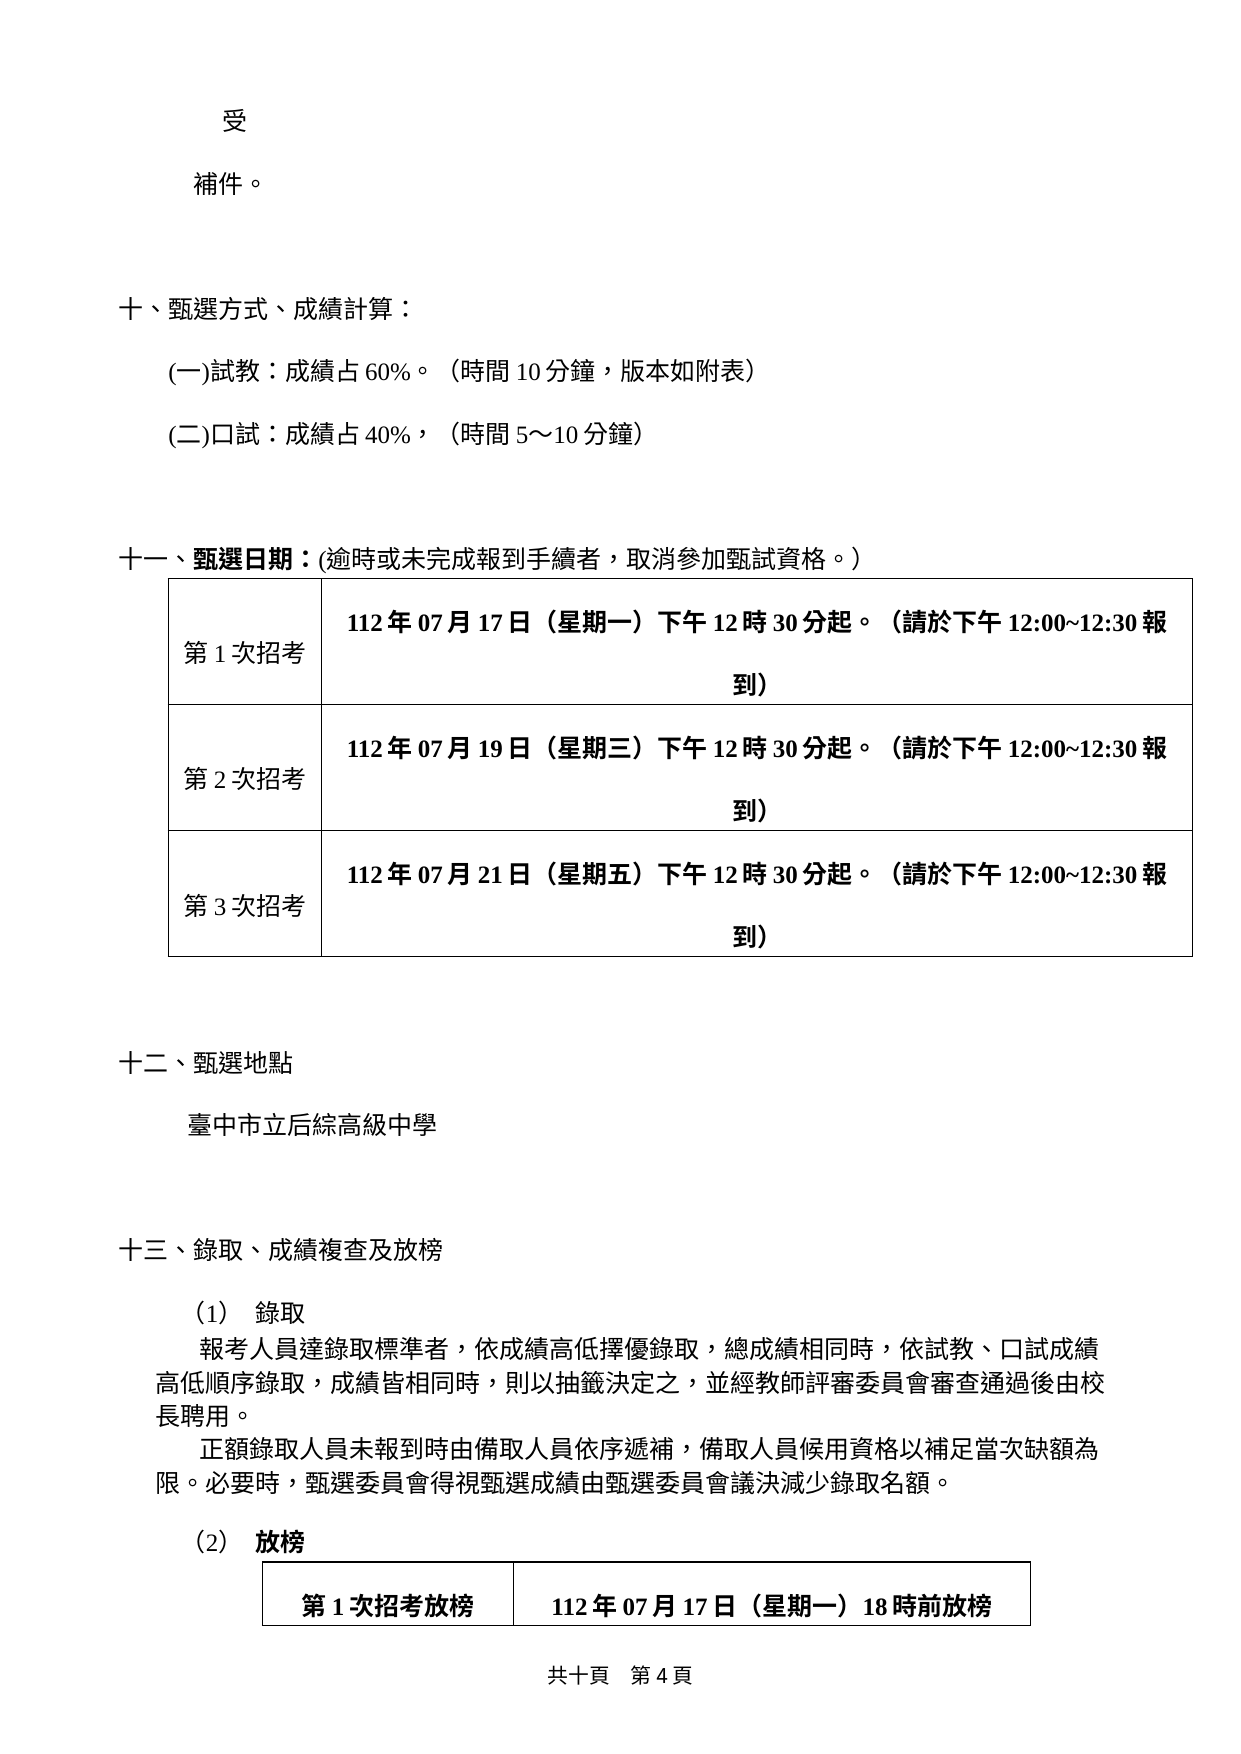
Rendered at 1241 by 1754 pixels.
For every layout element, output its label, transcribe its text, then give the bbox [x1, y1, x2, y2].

text 十三、錄取、成績複查及放榜 [118, 1207, 1122, 1270]
text (一)試教：成績占60%。（時間10分鐘，版本如附表） [168, 328, 1122, 391]
table_header 第1次招考放榜 [263, 1563, 513, 1625]
text 報考人員達錄取標準者，依成績高低擇優錄取，總成績相同時，依試教、口試成績 [156, 1332, 1122, 1366]
text 長聘用。 [156, 1399, 1122, 1432]
text 補件。 [156, 141, 1122, 203]
table_cell 112年07月21日（星期五）下午12時30分起。（請於下午12:00~12:30報到） [322, 831, 1192, 956]
text 限。必要時，甄選委員會得視甄選成績由甄選委員會議決減少錄取名額。 [118, 1466, 1122, 1499]
text 十二、甄選地點 [118, 1020, 1122, 1082]
text 正額錄取人員未報到時由備取人員依序遞補，備取人員候用資格以補足當次缺額為 [118, 1432, 1122, 1466]
text (二)口試：成績占40%，（時間5～10分鐘） [168, 391, 1122, 453]
table_cell 第2次招考 [169, 705, 321, 830]
text 十、甄選方式、成績計算： [118, 266, 1122, 328]
table_cell 第3次招考 [169, 831, 321, 956]
table_cell 112年07月19日（星期三）下午12時30分起。（請於下午12:00~12:30報到） [322, 705, 1192, 830]
text 受 [156, 78, 1122, 141]
list 放榜 [181, 1499, 1122, 1561]
text 高低順序錄取，成績皆相同時，則以抽籤決定之，並經教師評審委員會審查通過後由校 [156, 1366, 1122, 1399]
table_header 112年07月17日（星期一）下午12時30分起。（請於下午12:00~12:30報到） [322, 579, 1192, 704]
text 十一、甄選日期：(逾時或未完成報到手續者，取消參加甄試資格。） [118, 516, 1122, 578]
list 錄取 [181, 1270, 1122, 1332]
table_header 第1次招考 [169, 579, 321, 704]
text 臺中市立后綜高級中學 [181, 1082, 1122, 1145]
table_header 112年07月17日（星期一）18時前放榜 [514, 1563, 1030, 1625]
